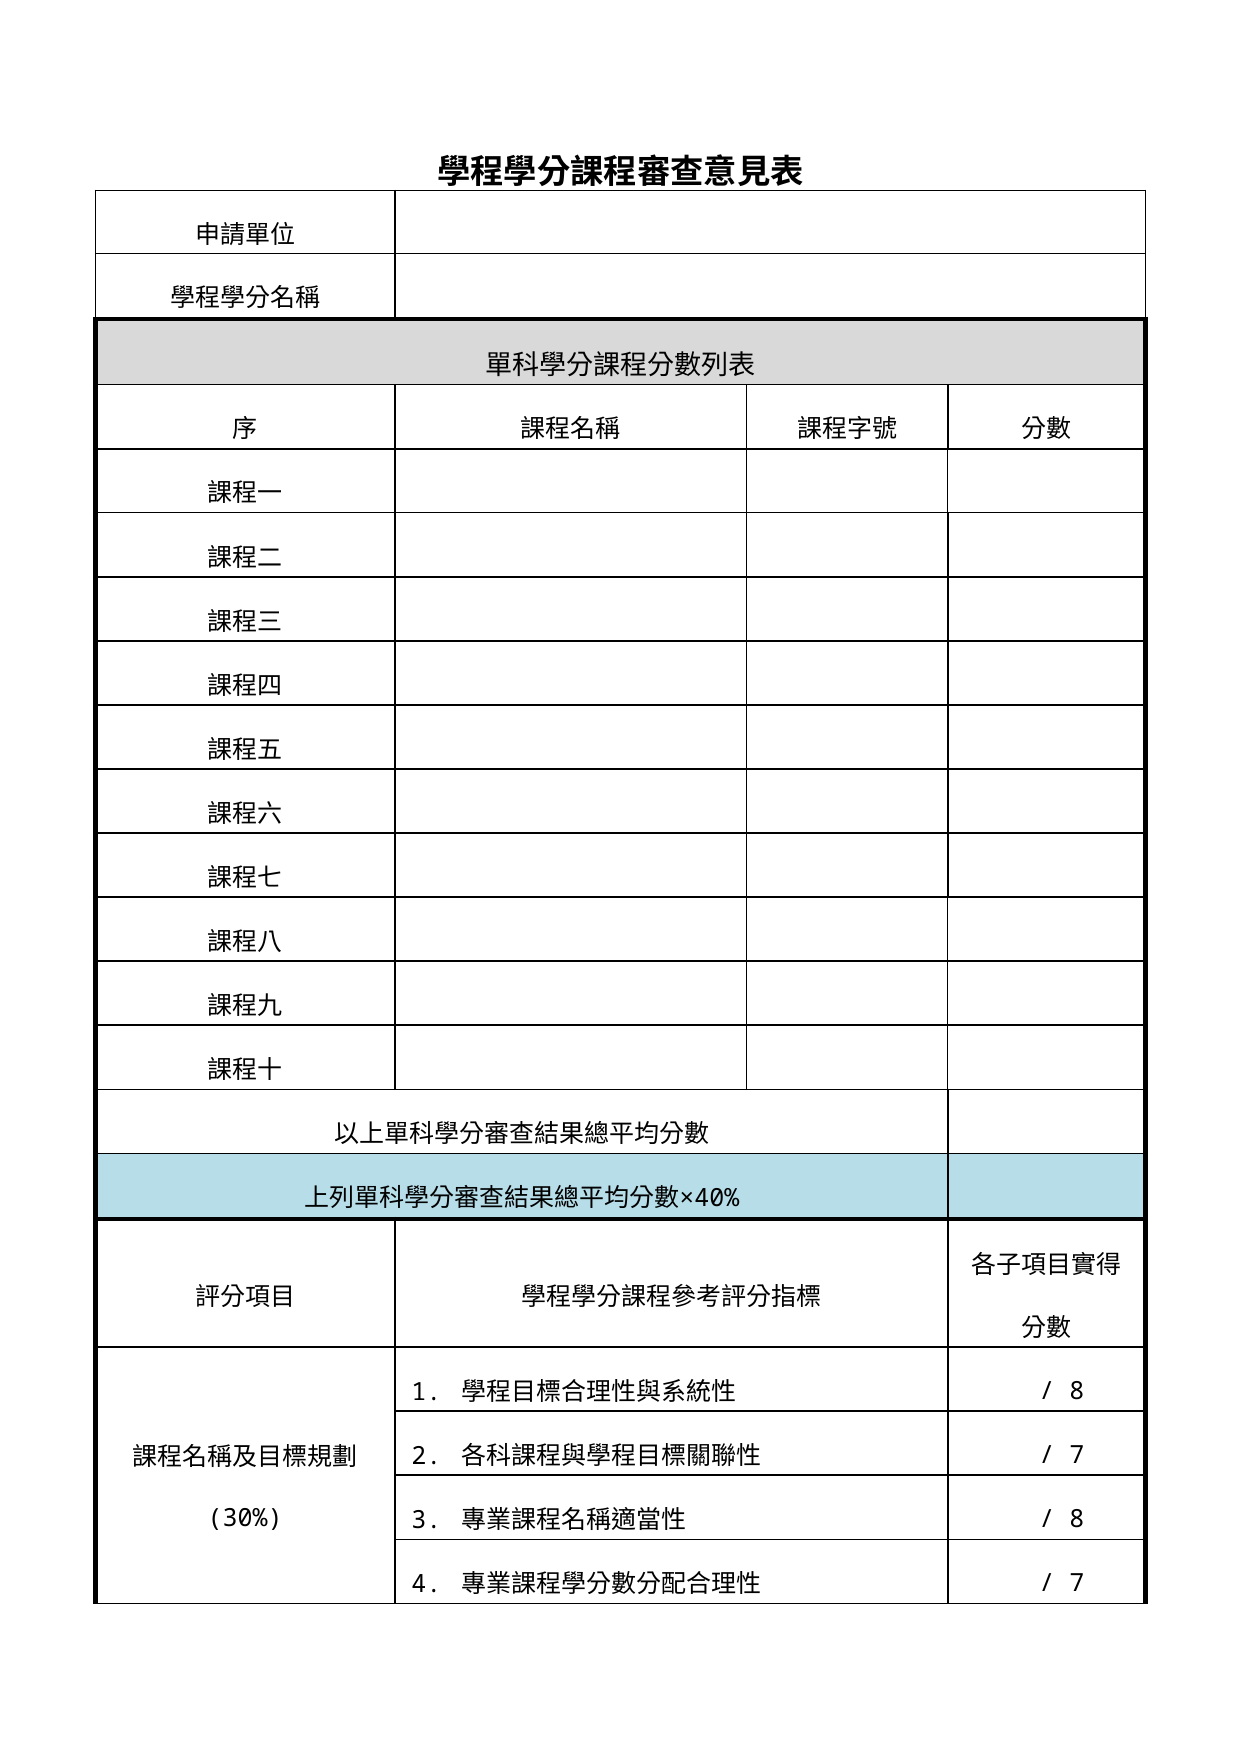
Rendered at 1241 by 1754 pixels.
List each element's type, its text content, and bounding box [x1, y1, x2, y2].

table_cell 課程四 [98, 642, 394, 704]
table_cell [949, 834, 1143, 896]
table_cell 課程十 [98, 1026, 394, 1088]
table_cell [396, 834, 746, 896]
table_cell [747, 1026, 947, 1088]
table_cell 評分項目 [98, 1221, 394, 1346]
table_cell [396, 578, 746, 640]
table_cell 專業課程學分數分配合理性 [396, 1540, 947, 1602]
table_cell 序 [98, 385, 394, 448]
table_cell [949, 578, 1143, 640]
table_cell [747, 513, 947, 576]
table_cell 單科學分課程分數列表 [98, 321, 1143, 384]
table_cell [747, 770, 947, 832]
table_cell [747, 962, 947, 1024]
table_cell 課程九 [98, 962, 394, 1024]
table_cell 課程名稱及目標規劃 (30%) [98, 1348, 394, 1602]
table_cell [396, 962, 746, 1024]
table_cell [396, 450, 746, 512]
table_cell [396, 898, 746, 960]
table_cell 上列單科學分審查結果總平均分數×40% [98, 1154, 947, 1217]
table_cell 課程七 [98, 834, 394, 896]
table_cell 分數 [949, 385, 1143, 448]
table_cell [747, 834, 947, 896]
table_cell 課程三 [98, 578, 394, 640]
table_cell [747, 578, 947, 640]
table_cell [396, 513, 746, 576]
table_cell [949, 1090, 1143, 1152]
table_cell [948, 1026, 1143, 1088]
table_header 申請單位 [96, 191, 394, 253]
table_cell [396, 1026, 746, 1088]
table_cell 課程八 [98, 898, 394, 960]
table_cell 課程六 [98, 770, 394, 832]
table_cell [949, 1154, 1143, 1217]
table_cell [396, 706, 746, 768]
table_cell 學程目標合理性與系統性 [396, 1348, 947, 1410]
text 學程學分課程審查意見表 [187, 127, 1053, 189]
table_cell [747, 706, 947, 768]
table_cell 各科課程與學程目標關聯性 [396, 1412, 947, 1474]
table_cell [747, 898, 947, 960]
table_cell [949, 770, 1143, 832]
table_header [396, 191, 1145, 253]
table_cell [949, 642, 1143, 704]
table_cell [949, 513, 1143, 576]
table_cell [747, 450, 947, 512]
table_cell 各子項目實得分數 [949, 1221, 1143, 1346]
table_cell 以上單科學分審查結果總平均分數 [98, 1090, 947, 1152]
table_cell / 8 [949, 1476, 1143, 1538]
table_cell [396, 642, 746, 704]
table_cell [948, 898, 1143, 960]
table_cell [747, 642, 947, 704]
table_cell [948, 450, 1143, 512]
table_cell / 7 [949, 1540, 1143, 1602]
table_cell / 7 [949, 1412, 1143, 1474]
table_cell 課程二 [98, 513, 394, 576]
table_cell 學程學分課程參考評分指標 [396, 1221, 947, 1346]
table_cell [948, 962, 1143, 1024]
table_cell 課程一 [98, 450, 394, 512]
table_cell 課程名稱 [396, 385, 746, 448]
table_cell 學程學分名稱 [96, 254, 394, 317]
table_cell 課程五 [98, 706, 394, 768]
table_cell [396, 254, 1145, 317]
table_cell 專業課程名稱適當性 [396, 1476, 947, 1538]
table_cell / 8 [949, 1348, 1143, 1410]
table_cell [949, 706, 1143, 768]
table_cell [396, 770, 746, 832]
table_cell 課程字號 [747, 385, 947, 448]
